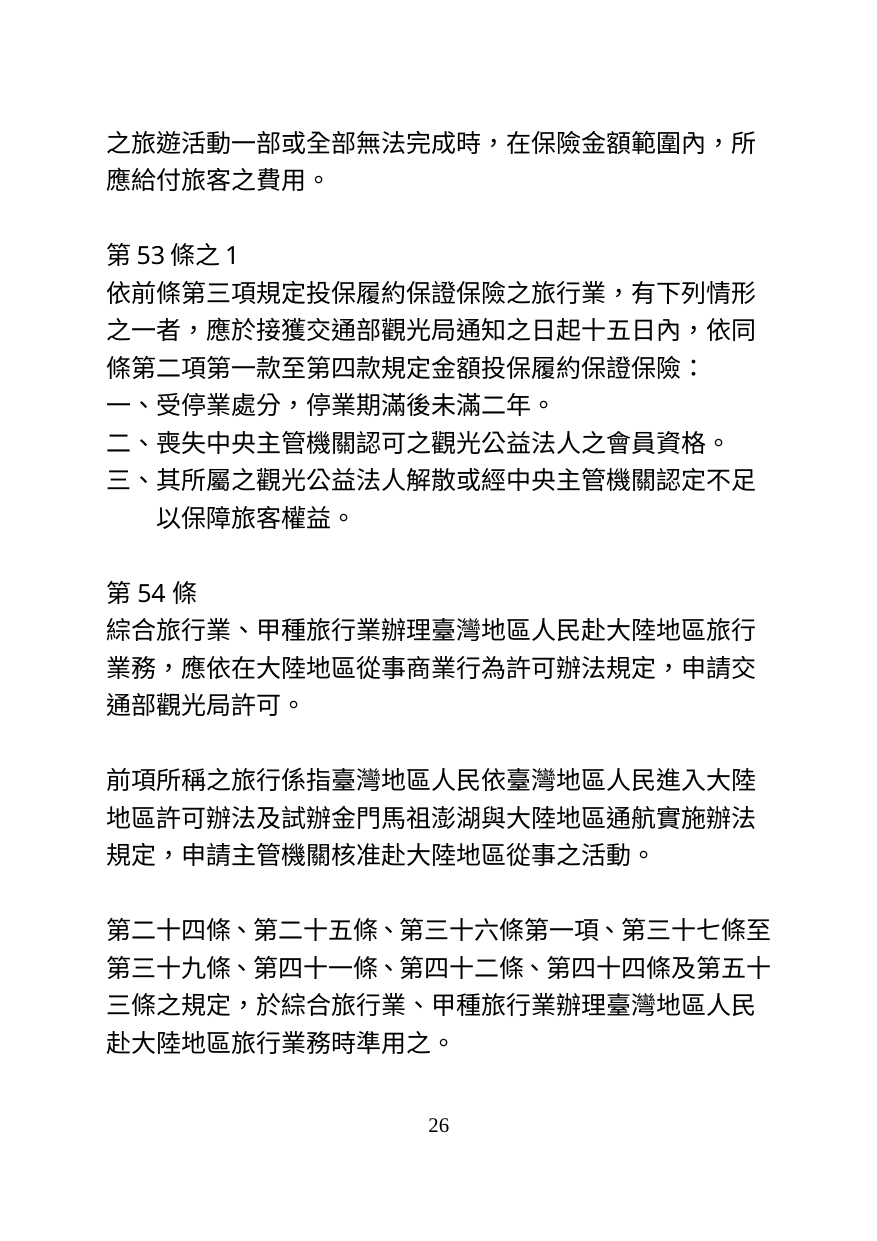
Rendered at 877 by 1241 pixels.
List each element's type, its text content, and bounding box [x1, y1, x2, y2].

text 第53條之1 [106, 235, 771, 272]
text 前項所稱之旅行係指臺灣地區人民依臺灣地區人民進入大陸地區許可辦法及試辦金門馬祖澎湖與大陸地區通航實施辦法規定，申請主管機關核准赴大陸地區從事之活動。 [106, 760, 771, 872]
text 第 54 條 [106, 572, 771, 610]
text 二、喪失中央主管機關認可之觀光公益法人之會員資格。 [106, 422, 771, 460]
text 之旅遊活動一部或全部無法完成時，在保險金額範圍內，所應給付旅客之費用。 [106, 122, 771, 197]
text 依前條第三項規定投保履約保證保險之旅行業，有下列情形之一者，應於接獲交通部觀光局通知之日起十五日內，依同條第二項第一款至第四款規定金額投保履約保證保險： [106, 272, 771, 385]
text 第二十四條、第二十五條、第三十六條第一項、第三十七條至第三十九條、第四十一條、第四十二條、第四十四條及第五十三條之規定，於綜合旅行業、甲種旅行業辦理臺灣地區人民赴大陸地區旅行業務時準用之。 [106, 910, 771, 1060]
text 綜合旅行業、甲種旅行業辦理臺灣地區人民赴大陸地區旅行業務，應依在大陸地區從事商業行為許可辦法規定，申請交通部觀光局許可。 [106, 610, 771, 722]
text 一、受停業處分，停業期滿後未滿二年。 [106, 385, 771, 422]
text 三、其所屬之觀光公益法人解散或經中央主管機關認定不足以保障旅客權益。 [106, 460, 771, 535]
